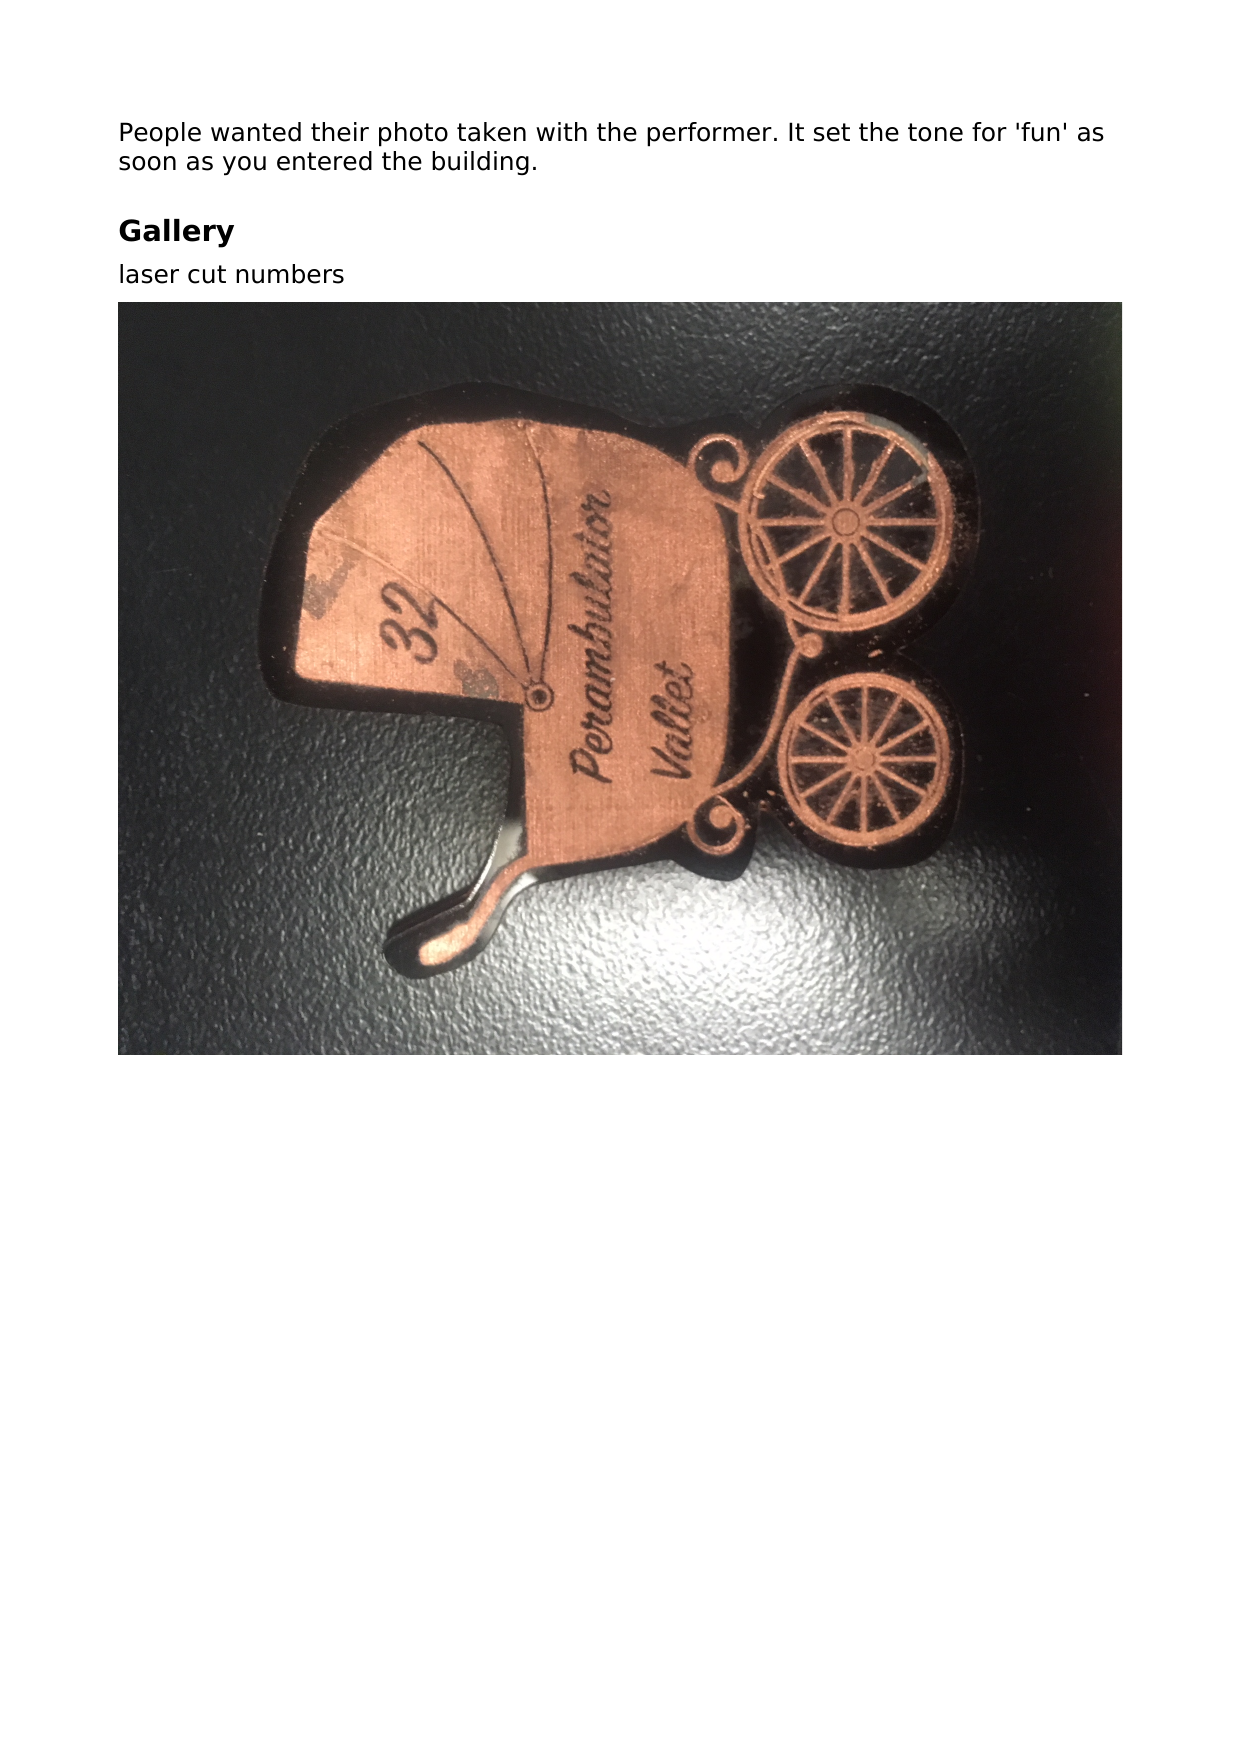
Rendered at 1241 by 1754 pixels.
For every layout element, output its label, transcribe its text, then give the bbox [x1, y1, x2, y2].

text laser cut numbers [118, 260, 1122, 289]
picture [118, 302, 1123, 1055]
subtitle Gallery [118, 214, 1122, 248]
text People wanted their photo taken with the performer. It set the tone for 'fun' as soon as you entered the building. [118, 118, 1122, 176]
